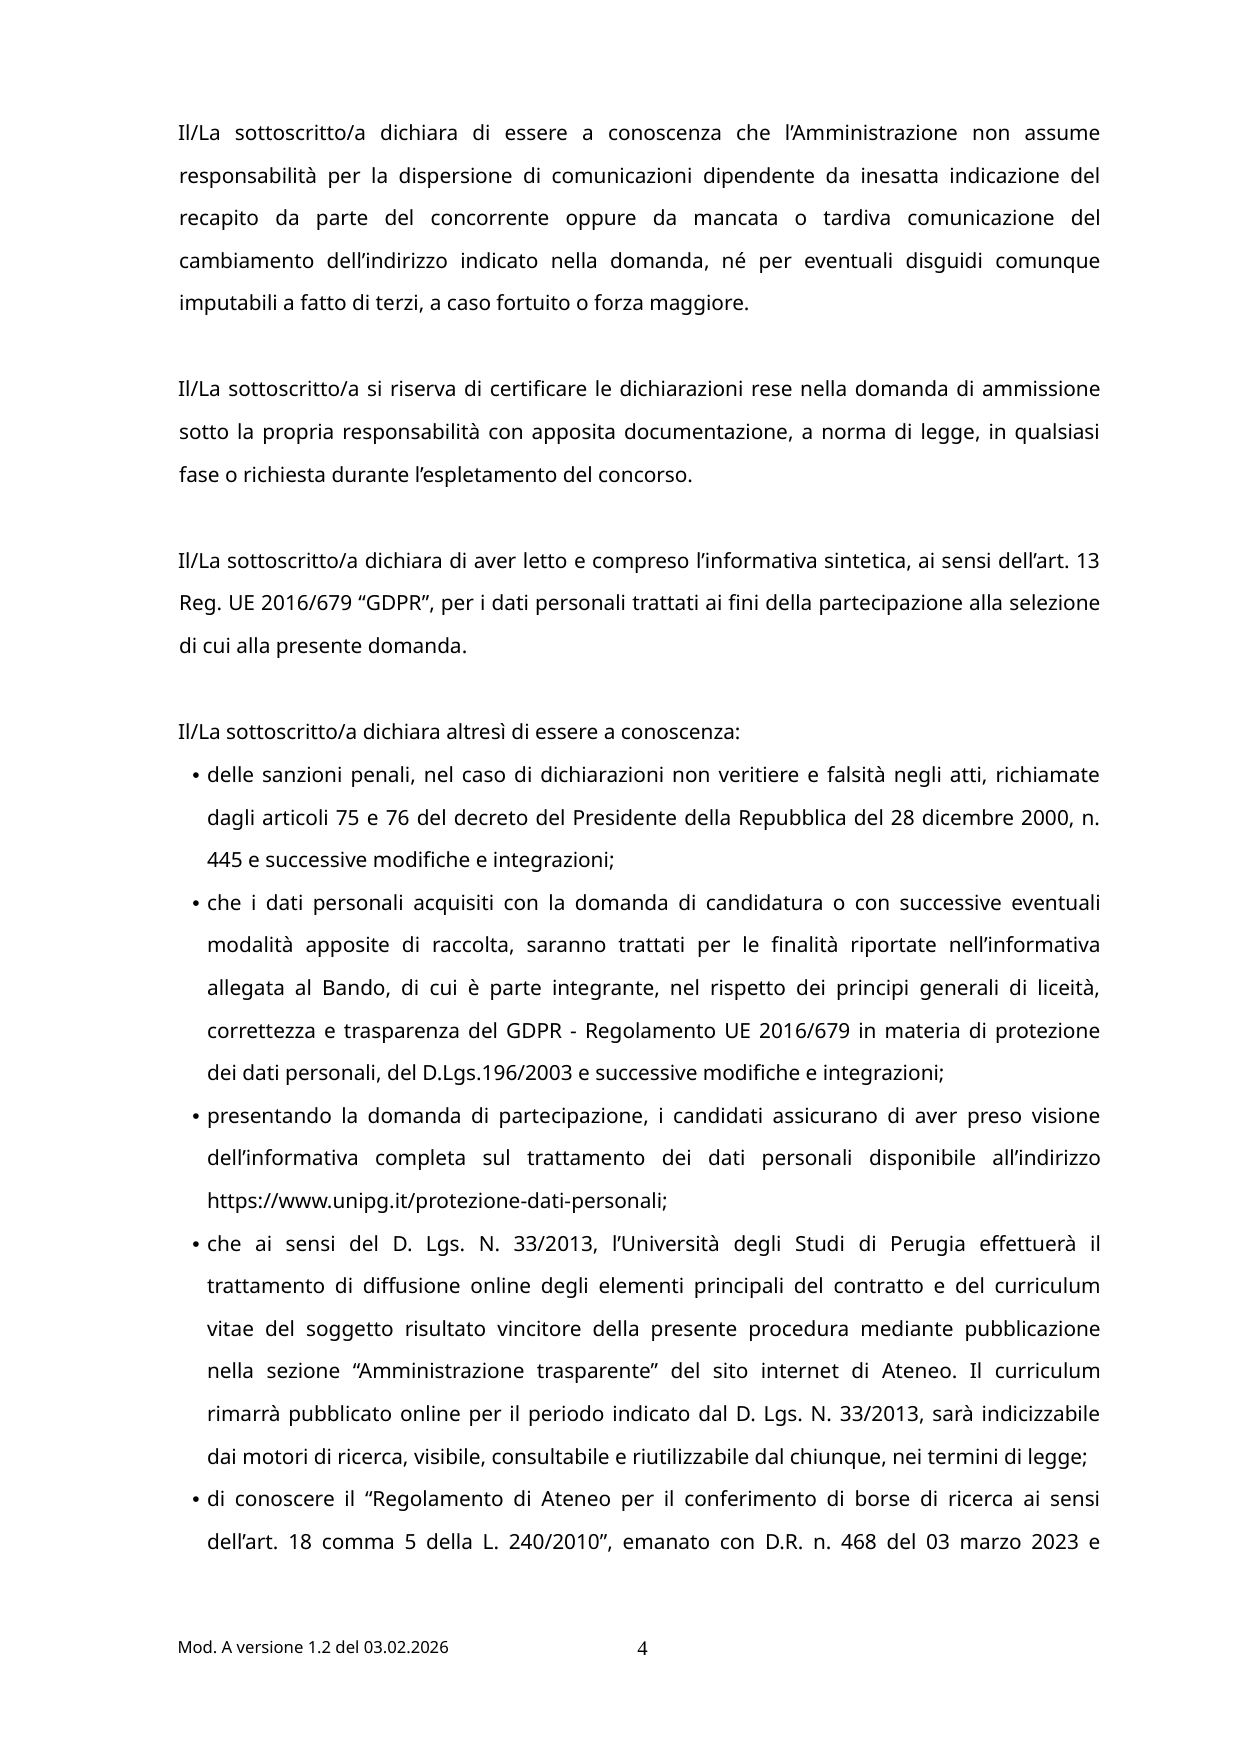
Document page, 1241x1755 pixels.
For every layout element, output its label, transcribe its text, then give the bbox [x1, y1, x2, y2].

list che ai sensi del D. Lgs. N. 33/2013, l’Università degli Studi di Perugia effettuerà il trattamento di diffusione online degli elementi principali del contratto e del curriculum vitae del soggetto risultato vincitore della presente procedura mediante pubblicazione nella sezione “Amministrazione trasparente” del sito internet di Ateneo. Il curriculum rimarrà pubblicato online per il periodo indicato dal D. Lgs. N. 33/2013, sarà indicizzabile dai motori di ricerca, visibile, consultabile e riutilizzabile dal chiunque, nei termini di legge; [192, 1229, 1102, 1470]
text Il/La sottoscritto/a dichiara altresì di essere a conoscenza: [178, 717, 1102, 746]
text Il/La sottoscritto/a dichiara di aver letto e compreso l’informativa sintetica, ai sensi dell’art. 13 Reg. UE 2016/679 “GDPR”, per i dati personali trattati ai fini della partecipazione alla selezione di cui alla presente domanda. [178, 546, 1102, 659]
list presentando la domanda di partecipazione, i candidati assicurano di aver preso visione dell’informativa completa sul trattamento dei dati personali disponibile all’indirizzo https://www.unipg.it/protezione-dati-personali; [192, 1101, 1102, 1214]
list che i dati personali acquisiti con la domanda di candidatura o con successive eventuali modalità apposite di raccolta, saranno trattati per le finalità riportate nell’informativa allegata al Bando, di cui è parte integrante, nel rispetto dei principi generali di liceità, correttezza e trasparenza del GDPR - Regolamento UE 2016/679 in materia di protezione dei dati personali, del D.Lgs.196/2003 e successive modifiche e integrazioni; [192, 888, 1102, 1087]
text Il/La sottoscritto/a si riserva di certificare le dichiarazioni rese nella domanda di ammissione sotto la propria responsabilità con apposita documentazione, a norma di legge, in qualsiasi fase o richiesta durante l’espletamento del concorso. [178, 374, 1102, 488]
text Il/La sottoscritto/a dichiara di essere a conoscenza che l’Amministrazione non assume responsabilità per la dispersione di comunicazioni dipendente da inesatta indicazione del recapito da parte del concorrente oppure da mancata o tardiva comunicazione del cambiamento dell’indirizzo indicato nella domanda, né per eventuali disguidi comunque imputabili a fatto di terzi, a caso fortuito o forza maggiore. [178, 118, 1102, 317]
list delle sanzioni penali, nel caso di dichiarazioni non veritiere e falsità negli atti, richiamate dagli articoli 75 e 76 del decreto del Presidente della Repubblica del 28 dicembre 2000, n. 445 e successive modifiche e integrazioni; [192, 760, 1102, 874]
list di conoscere il “Regolamento di Ateneo per il conferimento di borse di ricerca ai sensi dell’art. 18 comma 5 della L. 240/2010”, emanato con D.R. n. 468 del 03 marzo 2023 e [192, 1484, 1102, 1555]
